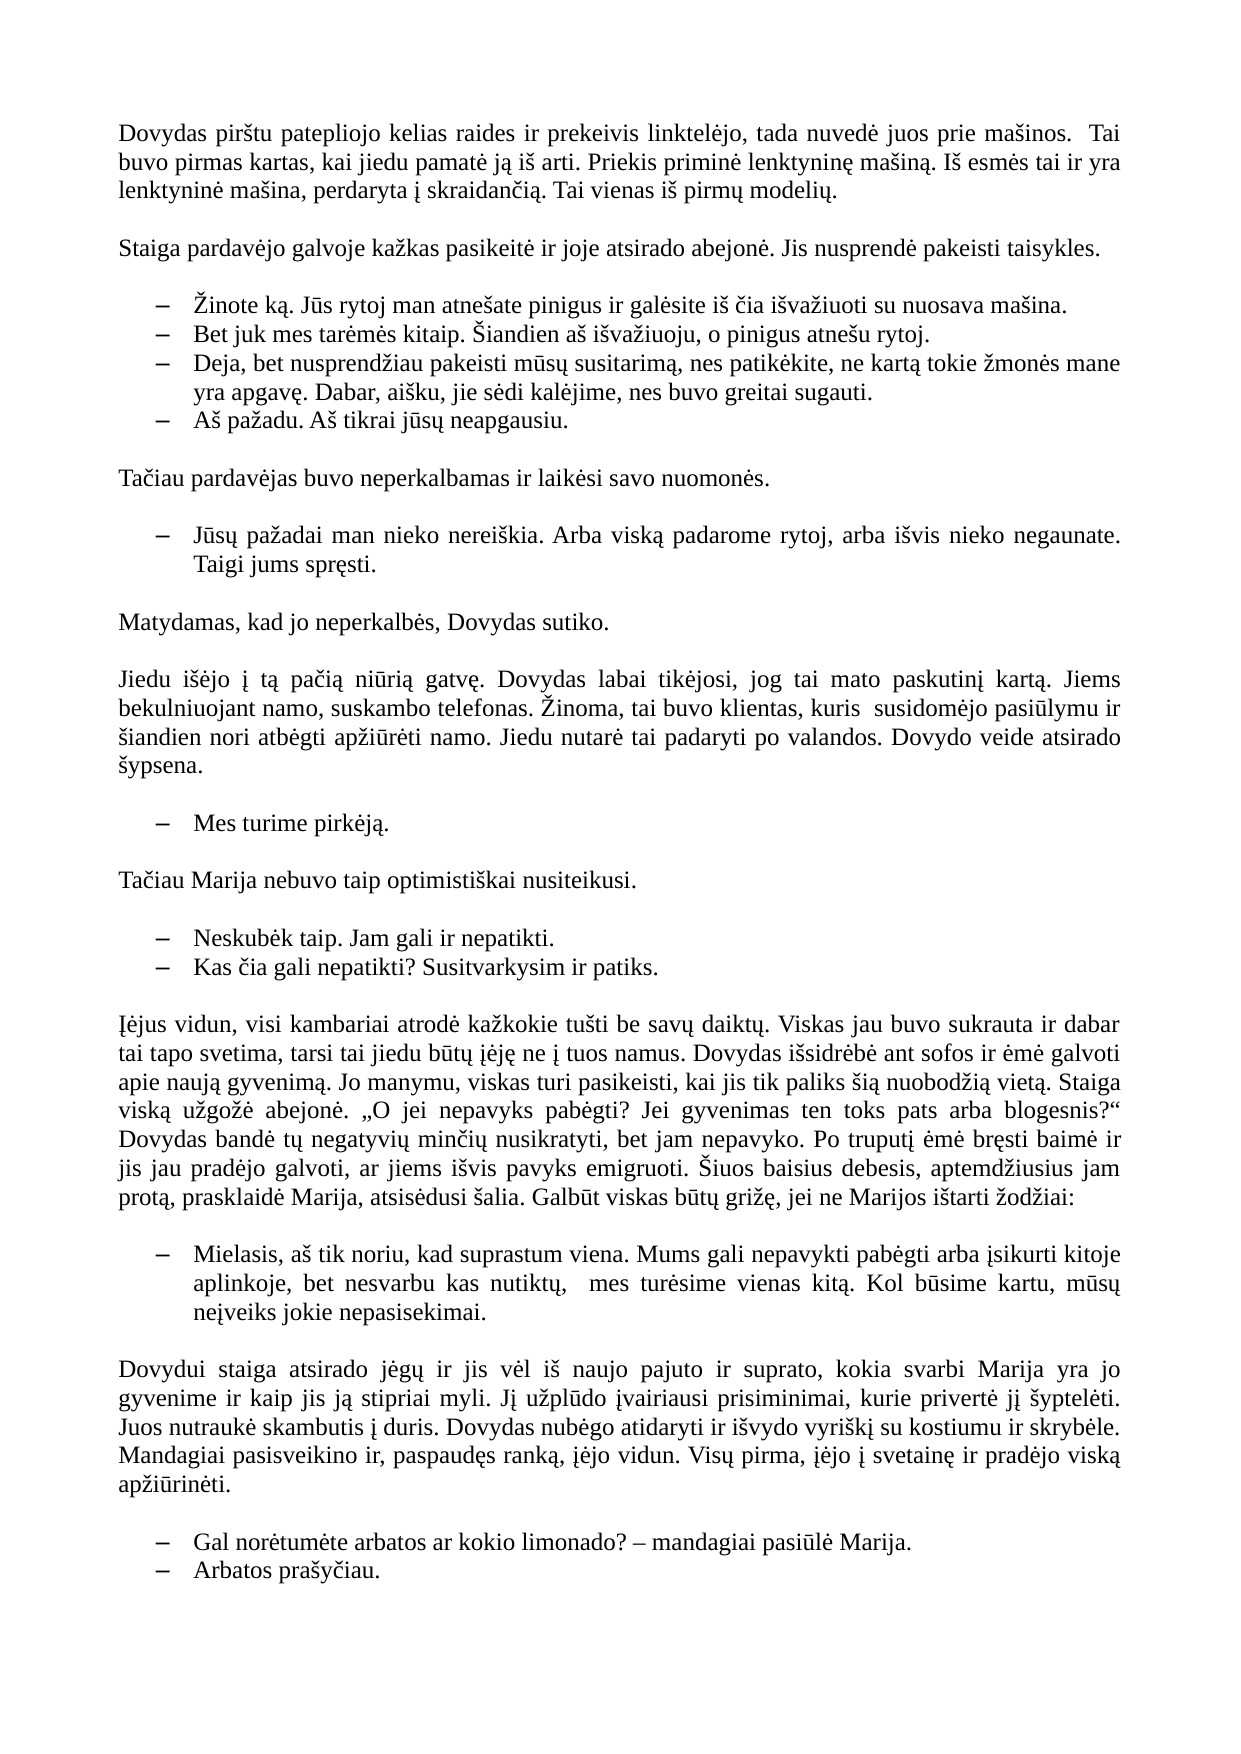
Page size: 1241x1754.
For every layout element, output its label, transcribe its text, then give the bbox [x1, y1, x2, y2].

text Dovydas pirštu patepliojo kelias raides ir prekeivis linktelėjo, tada nuvedė juos prie mašinos. Tai buvo pirmas kartas, kai jiedu pamatė ją iš arti. Priekis priminė lenktyninę mašiną. Iš esmės tai ir yra lenktyninė mašina, perdaryta į skraidančią. Tai vienas iš pirmų modelių. [118, 118, 1122, 204]
list Mielasis, aš tik noriu, kad suprastum viena. Mums gali nepavykti pabėgti arba įsikurti kitoje aplinkoje, bet nesvarbu kas nutiktų, mes turėsime vienas kitą. Kol būsime kartu, mūsų neįveiks jokie nepasisekimai. [156, 1239, 1122, 1326]
text Įėjus vidun, visi kambariai atrodė kažkokie tušti be savų daiktų. Viskas jau buvo sukrauta ir dabar tai tapo svetima, tarsi tai jiedu būtų įėję ne į tuos namus. Dovydas išsidrėbė ant sofos ir ėmė galvoti apie naują gyvenimą. Jo manymu, viskas turi pasikeisti, kai jis tik paliks šią nuobodžią vietą. Staiga viską užgožė abejonė. „O jei nepavyks pabėgti? Jei gyvenimas ten toks pats arba blogesnis?“ Dovydas bandė tų negatyvių minčių nusikratyti, bet jam nepavyko. Po truputį ėmė bręsti baimė ir jis jau pradėjo galvoti, ar jiems išvis pavyks emigruoti. Šiuos baisius debesis, aptemdžiusius jam protą, prasklaidė Marija, atsisėdusi šalia. Galbūt viskas būtų grižę, jei ne Marijos ištarti žodžiai: [118, 1009, 1122, 1211]
text Staiga pardavėjo galvoje kažkas pasikeitė ir joje atsirado abejonė. Jis nusprendė pakeisti taisykles. [118, 233, 1122, 262]
text Dovydui staiga atsirado jėgų ir jis vėl iš naujo pajuto ir suprato, kokia svarbi Marija yra jo gyvenime ir kaip jis ją stipriai myli. Jį užplūdo įvairiausi prisiminimai, kurie privertė jį šyptelėti. Juos nutraukė skambutis į duris. Dovydas nubėgo atidaryti ir išvydo vyriškį su kostiumu ir skrybėle. Mandagiai pasisveikino ir, paspaudęs ranką, įėjo vidun. Visų pirma, įėjo į svetainę ir pradėjo viską apžiūrinėti. [118, 1354, 1122, 1498]
list Neskubėk taip. Jam gali ir nepatikti. [156, 923, 1122, 952]
list Gal norėtumėte arbatos ar kokio limonado? – mandagiai pasiūlė Marija. [156, 1527, 1122, 1556]
text Tačiau pardavėjas buvo neperkalbamas ir laikėsi savo nuomonės. [118, 463, 1122, 492]
list Jūsų pažadai man nieko nereiškia. Arba viską padarome rytoj, arba išvis nieko negaunate. Taigi jums spręsti. [156, 521, 1122, 578]
list Deja, bet nusprendžiau pakeisti mūsų susitarimą, nes patikėkite, ne kartą tokie žmonės mane yra apgavę. Dabar, aišku, jie sėdi kalėjime, nes buvo greitai sugauti. [156, 348, 1122, 406]
text Jiedu išėjo į tą pačią niūrią gatvę. Dovydas labai tikėjosi, jog tai mato paskutinį kartą. Jiems bekulniuojant namo, suskambo telefonas. Žinoma, tai buvo klientas, kuris susidomėjo pasiūlymu ir šiandien nori atbėgti apžiūrėti namo. Jiedu nutarė tai padaryti po valandos. Dovydo veide atsirado šypsena. [118, 664, 1122, 779]
text Matydamas, kad jo neperkalbės, Dovydas sutiko. [118, 607, 1122, 636]
list Žinote ką. Jūs rytoj man atnešate pinigus ir galėsite iš čia išvažiuoti su nuosava mašina. [156, 291, 1122, 319]
list Aš pažadu. Aš tikrai jūsų neapgausiu. [156, 406, 1122, 434]
list Mes turime pirkėją. [156, 808, 1122, 837]
list Bet juk mes tarėmės kitaip. Šiandien aš išvažiuoju, o pinigus atnešu rytoj. [156, 319, 1122, 348]
list Arbatos prašyčiau. [156, 1556, 1122, 1584]
text Tačiau Marija nebuvo taip optimistiškai nusiteikusi. [118, 866, 1122, 894]
list Kas čia gali nepatikti? Susitvarkysim ir patiks. [156, 952, 1122, 981]
